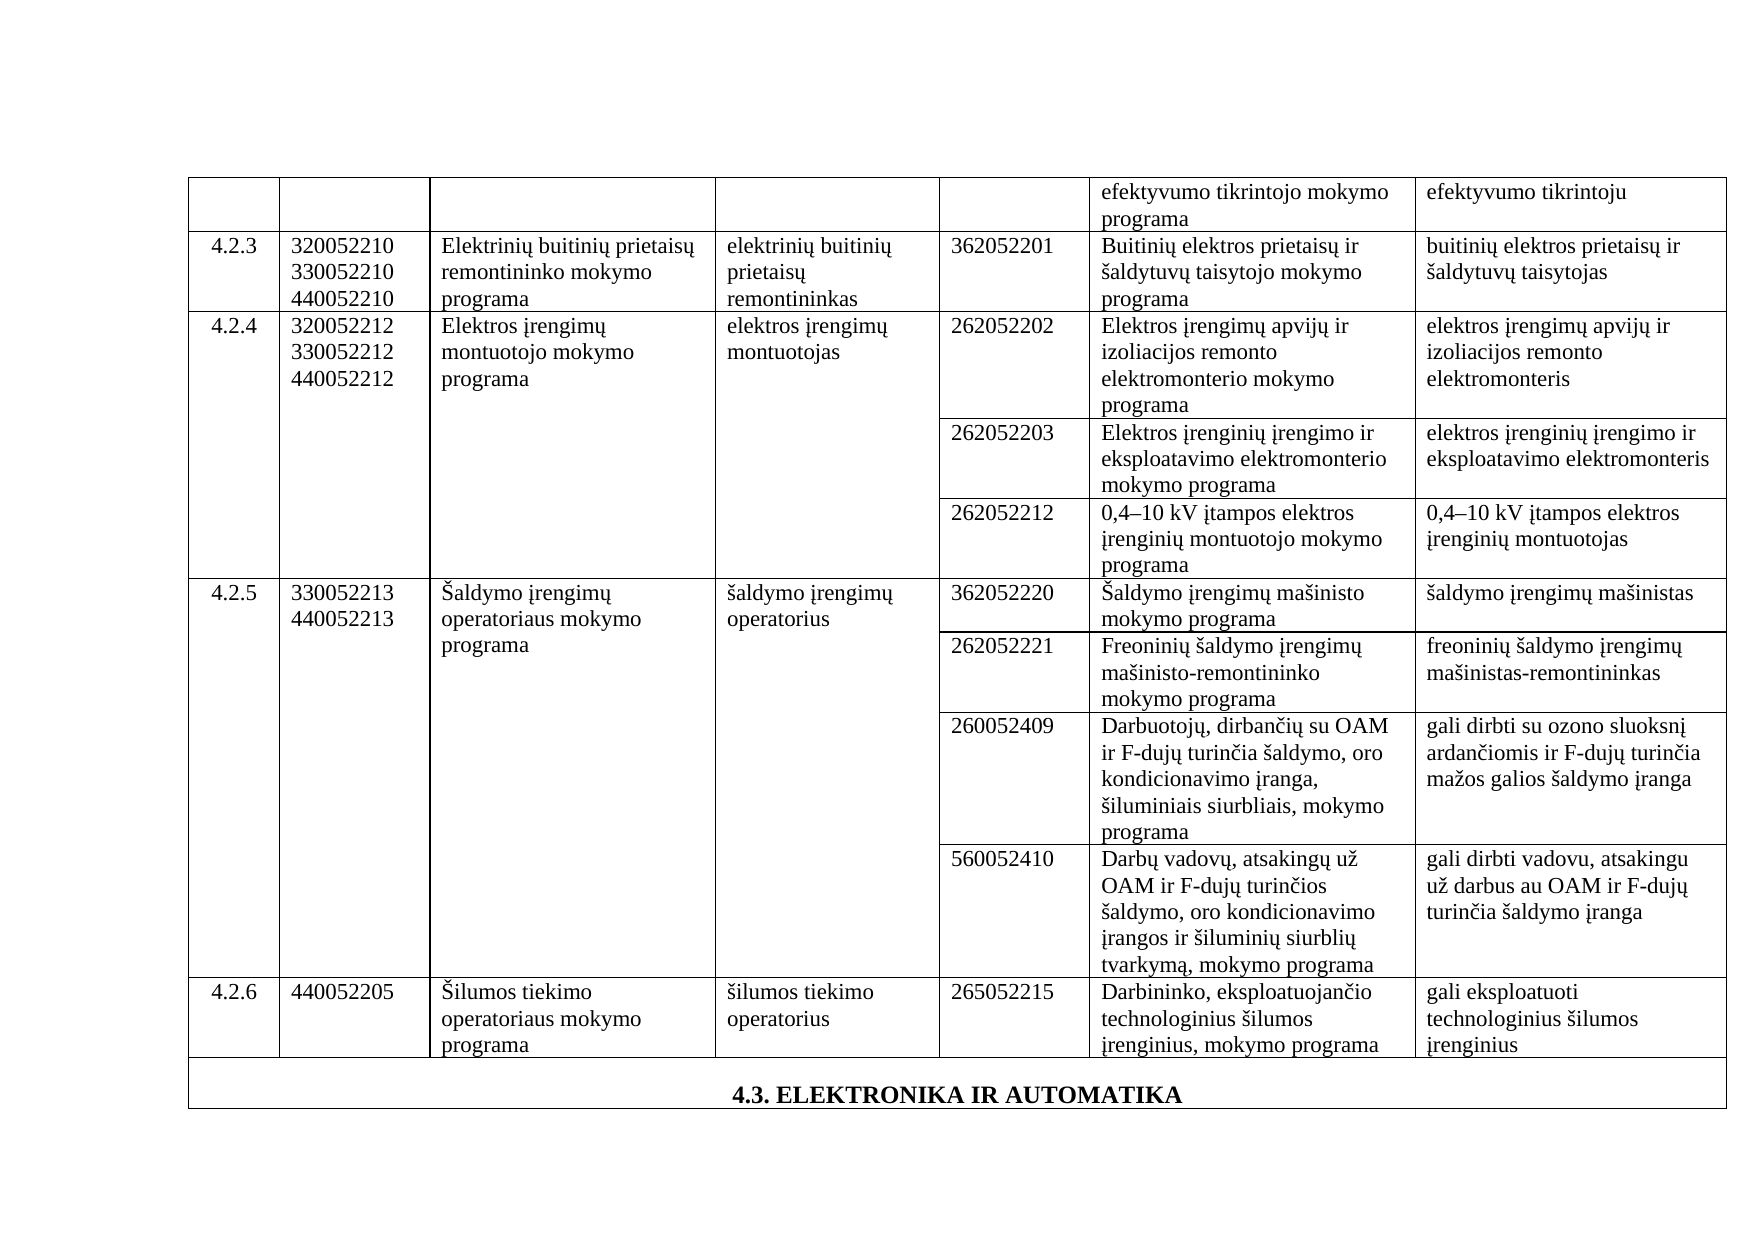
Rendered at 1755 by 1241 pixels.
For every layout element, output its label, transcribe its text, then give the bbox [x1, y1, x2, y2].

table_cell [716, 178, 939, 231]
table_cell Buitinių elektros prietaisų ir šaldytuvų taisytojo mokymo programa [1090, 232, 1415, 311]
table_cell 440052205 [280, 978, 429, 1057]
table_cell šilumos tiekimo operatorius [716, 978, 939, 1057]
table_cell buitinių elektros prietaisų ir šaldytuvų taisytojas [1416, 232, 1726, 311]
table_cell elektros įrengimų apvijų ir izoliacijos remonto elektromonteris [1416, 312, 1726, 417]
table_cell 4.3. ELEKTRONIKA IR AUTOMATIKA [189, 1058, 1726, 1108]
table_cell [940, 178, 1089, 231]
table_cell Darbininko, eksploatuojančio technologinius šilumos įrenginius, mokymo programa [1090, 978, 1415, 1057]
table_cell 262052212 [940, 499, 1089, 578]
table_cell 4.2.5 [189, 579, 279, 977]
table_cell 0,4–10 kV įtampos elektros įrenginių montuotojo mokymo programa [1090, 499, 1415, 578]
table_cell [431, 178, 715, 231]
table_cell 262052221 [940, 633, 1089, 712]
table_cell Elektrinių buitinių prietaisų remontininko mokymo programa [431, 232, 715, 311]
table_cell 320052210 330052210 440052210 [280, 232, 429, 311]
table_cell 265052215 [940, 978, 1089, 1057]
table_cell Šaldymo įrengimų operatoriaus mokymo programa [431, 579, 715, 977]
table_cell Elektros įrengimų apvijų ir izoliacijos remonto elektromonterio mokymo programa [1090, 312, 1415, 417]
table_cell 4.2.6 [189, 978, 279, 1057]
table_cell 0,4–10 kV įtampos elektros įrenginių montuotojas [1416, 499, 1726, 578]
table_cell [280, 178, 429, 231]
table_cell Darbų vadovų, atsakingų už OAM ir F-dujų turinčios šaldymo, oro kondicionavimo įrangos ir šiluminių siurblių tvarkymą, mokymo programa [1090, 845, 1415, 977]
table_cell Freoninių šaldymo įrengimų mašinisto-remontininko mokymo programa [1090, 633, 1415, 712]
table_cell šaldymo įrengimų operatorius [716, 579, 939, 977]
table_cell 262052202 [940, 312, 1089, 417]
table_cell Šaldymo įrengimų mašinisto mokymo programa [1090, 579, 1415, 631]
table_cell freoninių šaldymo įrengimų mašinistas-remontininkas [1416, 633, 1726, 712]
table_cell Elektros įrenginių įrengimo ir eksploatavimo elektromonterio mokymo programa [1090, 419, 1415, 498]
table_cell 4.2.3 [189, 232, 279, 311]
table_cell Šilumos tiekimo operatoriaus mokymo programa [431, 978, 715, 1057]
table_cell 320052212 330052212 440052212 [280, 312, 429, 578]
table_cell 330052213 440052213 [280, 579, 429, 977]
table_cell elektros įrengimų montuotojas [716, 312, 939, 578]
table_cell Darbuotojų, dirbančių su OAM ir F-dujų turinčia šaldymo, oro kondicionavimo įranga, šiluminiais siurbliais, mokymo programa [1090, 713, 1415, 844]
table_cell efektyvumo tikrintoju [1416, 178, 1726, 231]
table_cell šaldymo įrengimų mašinistas [1416, 579, 1726, 631]
table_cell 362052220 [940, 579, 1089, 631]
table_cell elektrinių buitinių prietaisų remontininkas [716, 232, 939, 311]
table_cell 4.2.4 [189, 312, 279, 578]
table_cell Elektros įrengimų montuotojo mokymo programa [431, 312, 715, 578]
table_cell 260052409 [940, 713, 1089, 844]
table_cell [189, 178, 279, 231]
table_cell efektyvumo tikrintojo mokymo programa [1090, 178, 1415, 231]
table_cell gali eksploatuoti technologinius šilumos įrenginius [1416, 978, 1726, 1057]
table_cell 262052203 [940, 419, 1089, 498]
table_cell gali dirbti vadovu, atsakingu už darbus au OAM ir F-dujų turinčia šaldymo įranga [1416, 845, 1726, 977]
table_cell gali dirbti su ozono sluoksnį ardančiomis ir F-dujų turinčia mažos galios šaldymo įranga [1416, 713, 1726, 844]
table_cell elektros įrenginių įrengimo ir eksploatavimo elektromonteris [1416, 419, 1726, 498]
table_cell 362052201 [940, 232, 1089, 311]
table_cell 560052410 [940, 845, 1089, 977]
